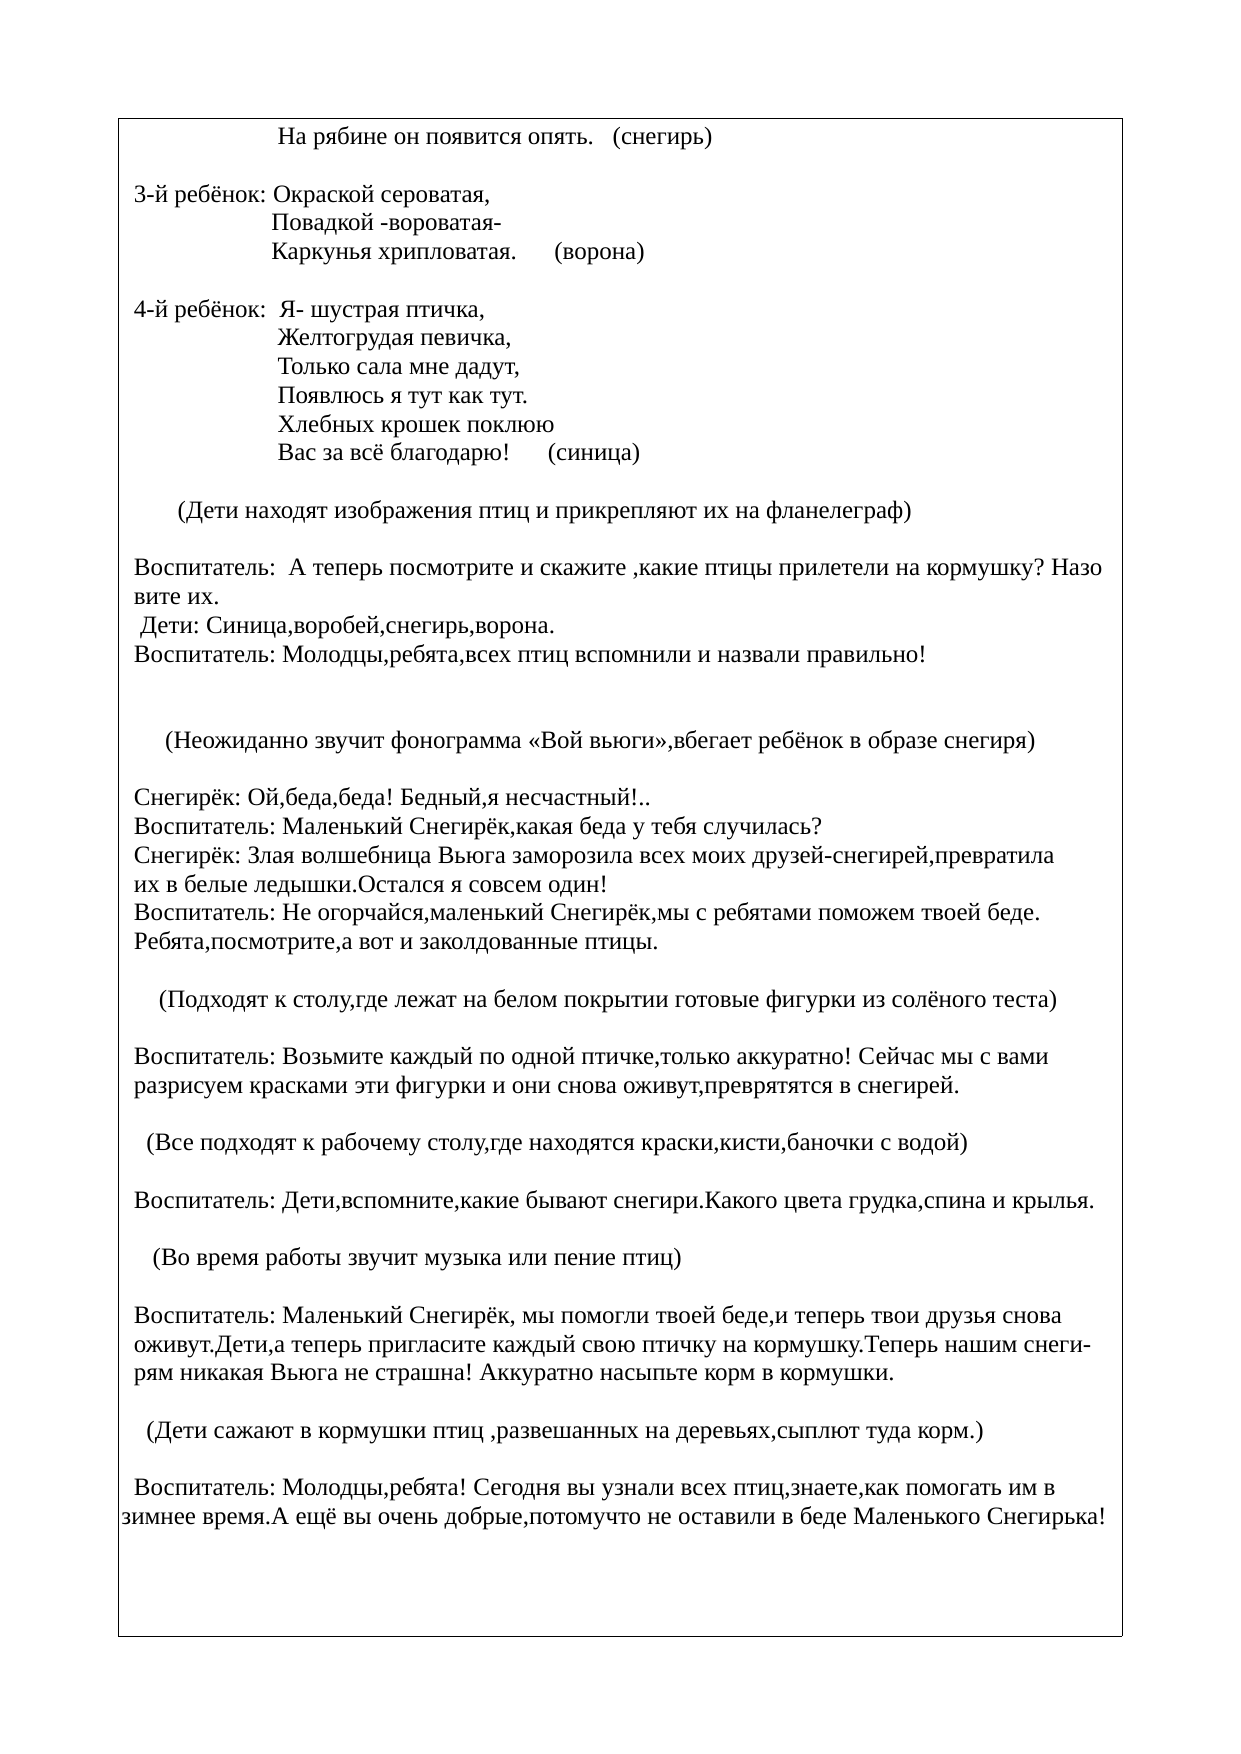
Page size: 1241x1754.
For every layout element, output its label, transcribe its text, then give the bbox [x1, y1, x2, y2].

text Воспитатель: Маленький Снегирёк,какая беда у тебя случилась? [121, 811, 1119, 840]
text Воспитатель: Маленький Снегирёк, мы помогли твоей беде,и теперь твои друзья снова [121, 1300, 1119, 1329]
text (Во время работы звучит музыка или пение птиц) [121, 1242, 1119, 1271]
text вите их. [121, 581, 1119, 610]
text (Дети сажают в кормушки птиц ,развешанных на деревьях,сыплют туда корм.) [121, 1415, 1119, 1444]
text Желтогрудая певичка, [121, 322, 1119, 351]
text Воспитатель: Молодцы,ребята,всех птиц вспомнили и назвали правильно! [121, 639, 1119, 667]
text Повадкой -вороватая- [121, 207, 1119, 236]
text Только сала мне дадут, [121, 351, 1119, 380]
text разрисуем красками эти фигурки и они снова оживут,преврятятся в снегирей. [121, 1070, 1119, 1099]
text Каркунья хрипловатая. (ворона) [121, 236, 1119, 265]
text Снегирёк: Злая волшебница Вьюга заморозила всех моих друзей-снегирей,превратила [121, 840, 1119, 869]
text (Дети находят изображения птиц и прикрепляют их на фланелеграф) [121, 495, 1119, 524]
text Воспитатель: Дети,вспомните,какие бывают снегири.Какого цвета грудка,спина и крылья. [121, 1185, 1119, 1214]
text Появлюсь я тут как тут. [121, 380, 1119, 409]
text Снегирёк: Ой,беда,беда! Бедный,я несчастный!.. [121, 782, 1119, 811]
text Воспитатель: Молодцы,ребята! Сегодня вы узнали всех птиц,знаете,как помогать им в зимнее время.А ещё вы очень добрые,потомучто не оставили в беде Маленького Снегирька! [121, 1472, 1119, 1530]
text На рябине он появится опять. (снегирь) [121, 121, 1119, 150]
text Вас за всё благодарю! (синица) [121, 437, 1119, 466]
text Воспитатель: Не огорчайся,маленький Снегирёк,мы с ребятами поможем твоей беде. [121, 897, 1119, 926]
text Ребята,посмотрите,а вот и заколдованные птицы. [121, 926, 1119, 955]
text Воспитатель: Возьмите каждый по одной птичке,только аккуратно! Сейчас мы с вами [121, 1041, 1119, 1070]
text Воспитатель: А теперь посмотрите и скажите ,какие птицы прилетели на кормушку? Назо [121, 552, 1119, 581]
text рям никакая Вьюга не страшна! Аккуратно насыпьте корм в кормушки. [121, 1357, 1119, 1386]
text (Все подходят к рабочему столу,где находятся краски,кисти,баночки с водой) [121, 1127, 1119, 1156]
text их в белые ледышки.Остался я совсем один! [121, 869, 1119, 897]
text Дети: Синица,воробей,снегирь,ворона. [121, 610, 1119, 639]
text Хлебных крошек поклюю [121, 409, 1119, 437]
text (Неожиданно звучит фонограмма «Вой вьюги»,вбегает ребёнок в образе снегиря) [121, 725, 1119, 754]
text оживут.Дети,а теперь пригласите каждый свою птичку на кормушку.Теперь нашим снеги- [121, 1329, 1119, 1357]
text 3-й ребёнок: Окраской сероватая, [121, 179, 1119, 207]
text (Подходят к столу,где лежат на белом покрытии готовые фигурки из солёного теста) [121, 984, 1119, 1012]
text 4-й ребёнок: Я- шустрая птичка, [121, 294, 1119, 322]
